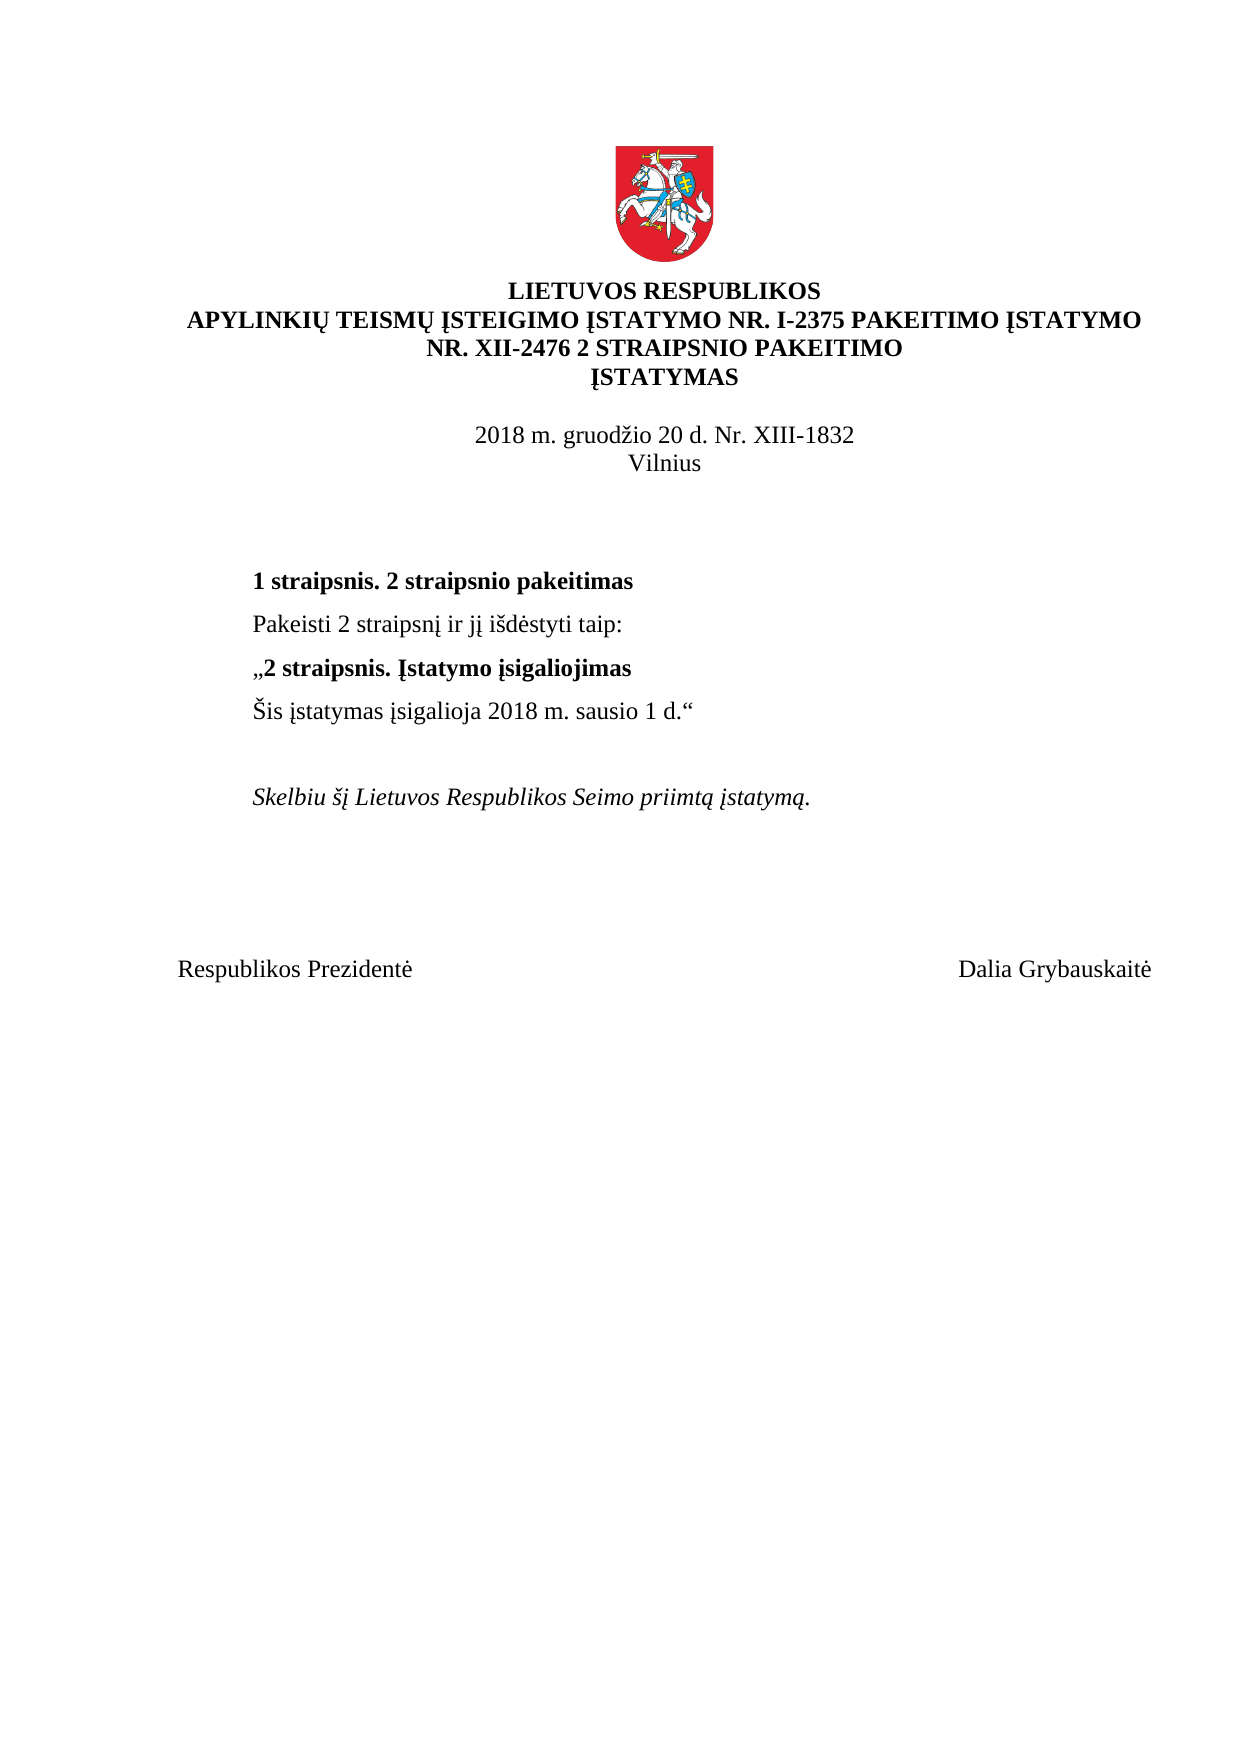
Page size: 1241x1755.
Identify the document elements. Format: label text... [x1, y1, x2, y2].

text Šis įstatymas įsigalioja 2018 m. sausio 1 d.“ [177, 696, 1152, 724]
text Respublikos Prezidentė Dalia Grybauskaitė [177, 954, 1152, 983]
text Vilnius [177, 448, 1152, 477]
text APYLINKIŲ TEISMŲ ĮSTEIGIMO ĮSTATYMO NR. I-2375 PAKEITIMO ĮSTATYMO NR. XII-2476 2 STRAIPSNIO PAKEITIMO [177, 305, 1152, 362]
text 1 straipsnis. 2 straipsnio pakeitimas [177, 566, 1152, 595]
text ĮSTATYMAS [177, 362, 1152, 391]
text 2018 m. gruodžio 20 d. Nr. XIII-1832 [177, 420, 1152, 448]
text LIETUVOS RESPUBLIKOS [177, 276, 1152, 305]
text „2 straipsnis. Įstatymo įsigaliojimas [177, 653, 1152, 681]
text Skelbiu šį Lietuvos Respublikos Seimo priimtą įstatymą. [177, 782, 1152, 811]
text Pakeisti 2 straipsnį ir jį išdėstyti taip: [177, 609, 1152, 638]
